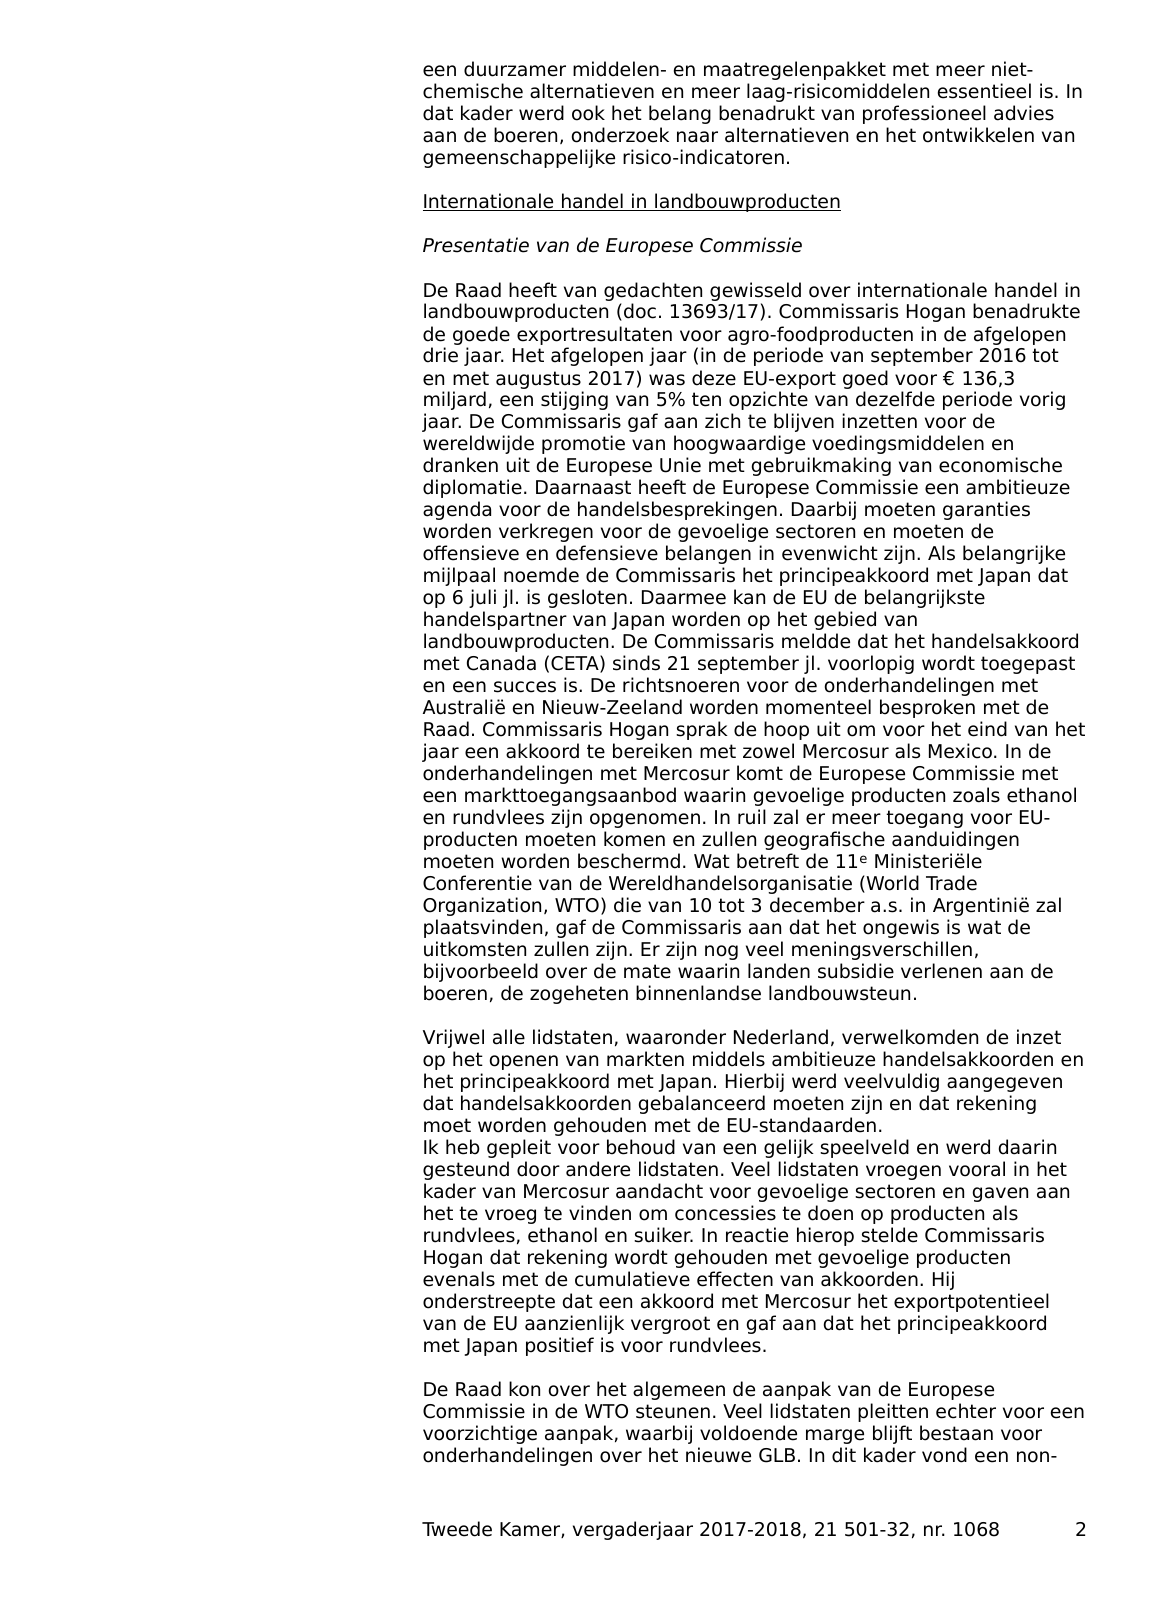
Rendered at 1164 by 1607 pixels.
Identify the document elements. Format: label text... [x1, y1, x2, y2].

subtitle Internationale handel in landbouwproducten [422, 191, 1087, 213]
text De Raad kon over het algemeen de aanpak van de Europese Commissie in de WTO steunen. Veel lidstaten pleitten echter voor een voorzichtige aanpak, waarbij voldoende marge blijft bestaan voor onderhandelingen over het nieuwe GLB. In dit kader vond een non- [422, 1379, 1087, 1467]
subtitle Presentatie van de Europese Commissie [422, 235, 1087, 257]
text Vrijwel alle lidstaten, waaronder Nederland, verwelkomden de inzet op het openen van markten middels ambitieuze handelsakkoorden en het principeakkoord met Japan. Hierbij werd veelvuldig aangegeven dat handelsakkoorden gebalanceerd moeten zijn en dat rekening moet worden gehouden met de EU-standaarden. [422, 1027, 1087, 1137]
text Ik heb gepleit voor behoud van een gelijk speelveld en werd daarin gesteund door andere lidstaten. Veel lidstaten vroegen vooral in het kader van Mercosur aandacht voor gevoelige sectoren en gaven aan het te vroeg te vinden om concessies te doen op producten als rundvlees, ethanol en suiker. In reactie hierop stelde Commissaris Hogan dat rekening wordt gehouden met gevoelige producten evenals met de cumulatieve effecten van akkoorden. Hij onderstreepte dat een akkoord met Mercosur het exportpotentieel van de EU aanzienlijk vergroot en gaf aan dat het principeakkoord met Japan positief is voor rundvlees. [422, 1137, 1087, 1357]
text De Raad heeft van gedachten gewisseld over internationale handel in landbouwproducten (doc. 13693/17). Commissaris Hogan benadrukte de goede exportresultaten voor agro-foodproducten in de afgelopen drie jaar. Het afgelopen jaar (in de periode van september 2016 tot en met augustus 2017) was deze EU-export goed voor € 136,3 miljard, een stijging van 5% ten opzichte van dezelfde periode vorig jaar. De Commissaris gaf aan zich te blijven inzetten voor de wereldwijde promotie van hoogwaardige voedingsmiddelen en dranken uit de Europese Unie met gebruikmaking van economische diplomatie. Daarnaast heeft de Europese Commissie een ambitieuze agenda voor de handelsbesprekingen. Daarbij moeten garanties worden verkregen voor de gevoelige sectoren en moeten de offensieve en defensieve belangen in evenwicht zijn. Als belangrijke mijlpaal noemde de Commissaris het principeakkoord met Japan dat op 6 juli jl. is gesloten. Daarmee kan de EU de belangrijkste handelspartner van Japan worden op het gebied van landbouwproducten. De Commissaris meldde dat het handelsakkoord met Canada (CETA) sinds 21 september jl. voorlopig wordt toegepast en een succes is. De richtsnoeren voor de onderhandelingen met Australië en Nieuw-Zeeland worden momenteel besproken met de Raad. Commissaris Hogan sprak de hoop uit om voor het eind van het jaar een akkoord te bereiken met zowel Mercosur als Mexico. In de onderhandelingen met Mercosur komt de Europese Commissie met een markttoegangsaanbod waarin gevoelige producten zoals ethanol en rundvlees zijn opgenomen. In ruil zal er meer toegang voor EU-producten moeten komen en zullen geografische aanduidingen moeten worden beschermd. Wat betreft de 11e Ministeriële Conferentie van de Wereldhandelsorganisatie (World Trade Organization, WTO) die van 10 tot 3 december a.s. in Argentinië zal plaatsvinden, gaf de Commissaris aan dat het ongewis is wat de uitkomsten zullen zijn. Er zijn nog veel meningsverschillen, bijvoorbeeld over de mate waarin landen subsidie verlenen aan de boeren, de zogeheten binnenlandse landbouwsteun. [422, 279, 1087, 1005]
text een duurzamer middelen- en maatregelenpakket met meer niet-chemische alternatieven en meer laag-risicomiddelen essentieel is. In dat kader werd ook het belang benadrukt van professioneel advies aan de boeren, onderzoek naar alternatieven en het ontwikkelen van gemeenschappelijke risico-indicatoren. [422, 59, 1087, 169]
